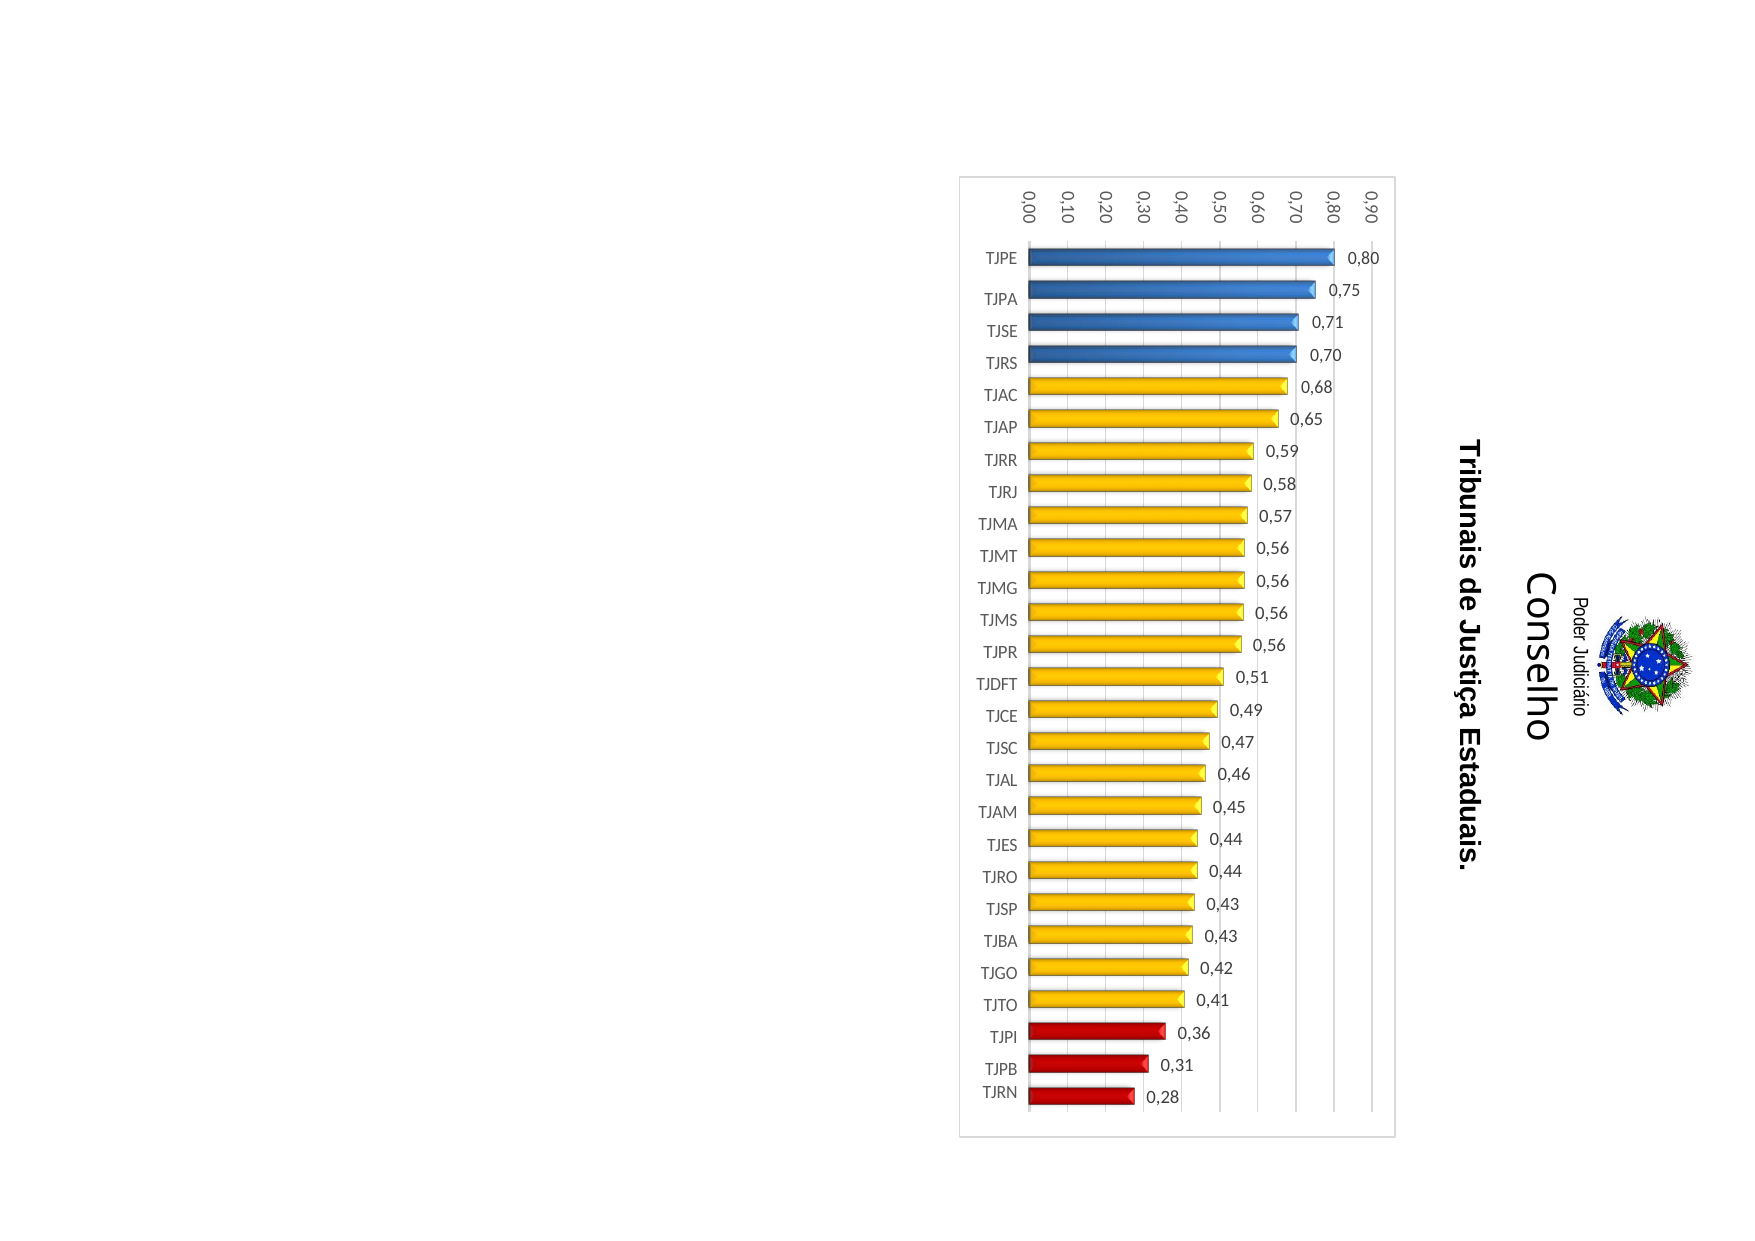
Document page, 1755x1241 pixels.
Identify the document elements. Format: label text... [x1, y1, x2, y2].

text Poder Judiciário [1570, 499, 1593, 815]
text 0,40 [1171, 191, 1192, 226]
text 0,80 [1323, 191, 1344, 226]
text 0,90 [1361, 191, 1382, 226]
text 0,60 [1247, 191, 1270, 226]
text 0,50 [1209, 191, 1232, 226]
text 0,20 [1095, 191, 1118, 226]
text 0,00 [1019, 191, 1040, 226]
text 0,70 [1285, 191, 1308, 226]
text Conselho Nacional de Justiça [1525, 499, 1570, 815]
text 0,10 [1057, 191, 1080, 226]
text 0,30 [1133, 191, 1156, 226]
text Tribunais de Justiça Estaduais. [1455, 439, 1487, 877]
